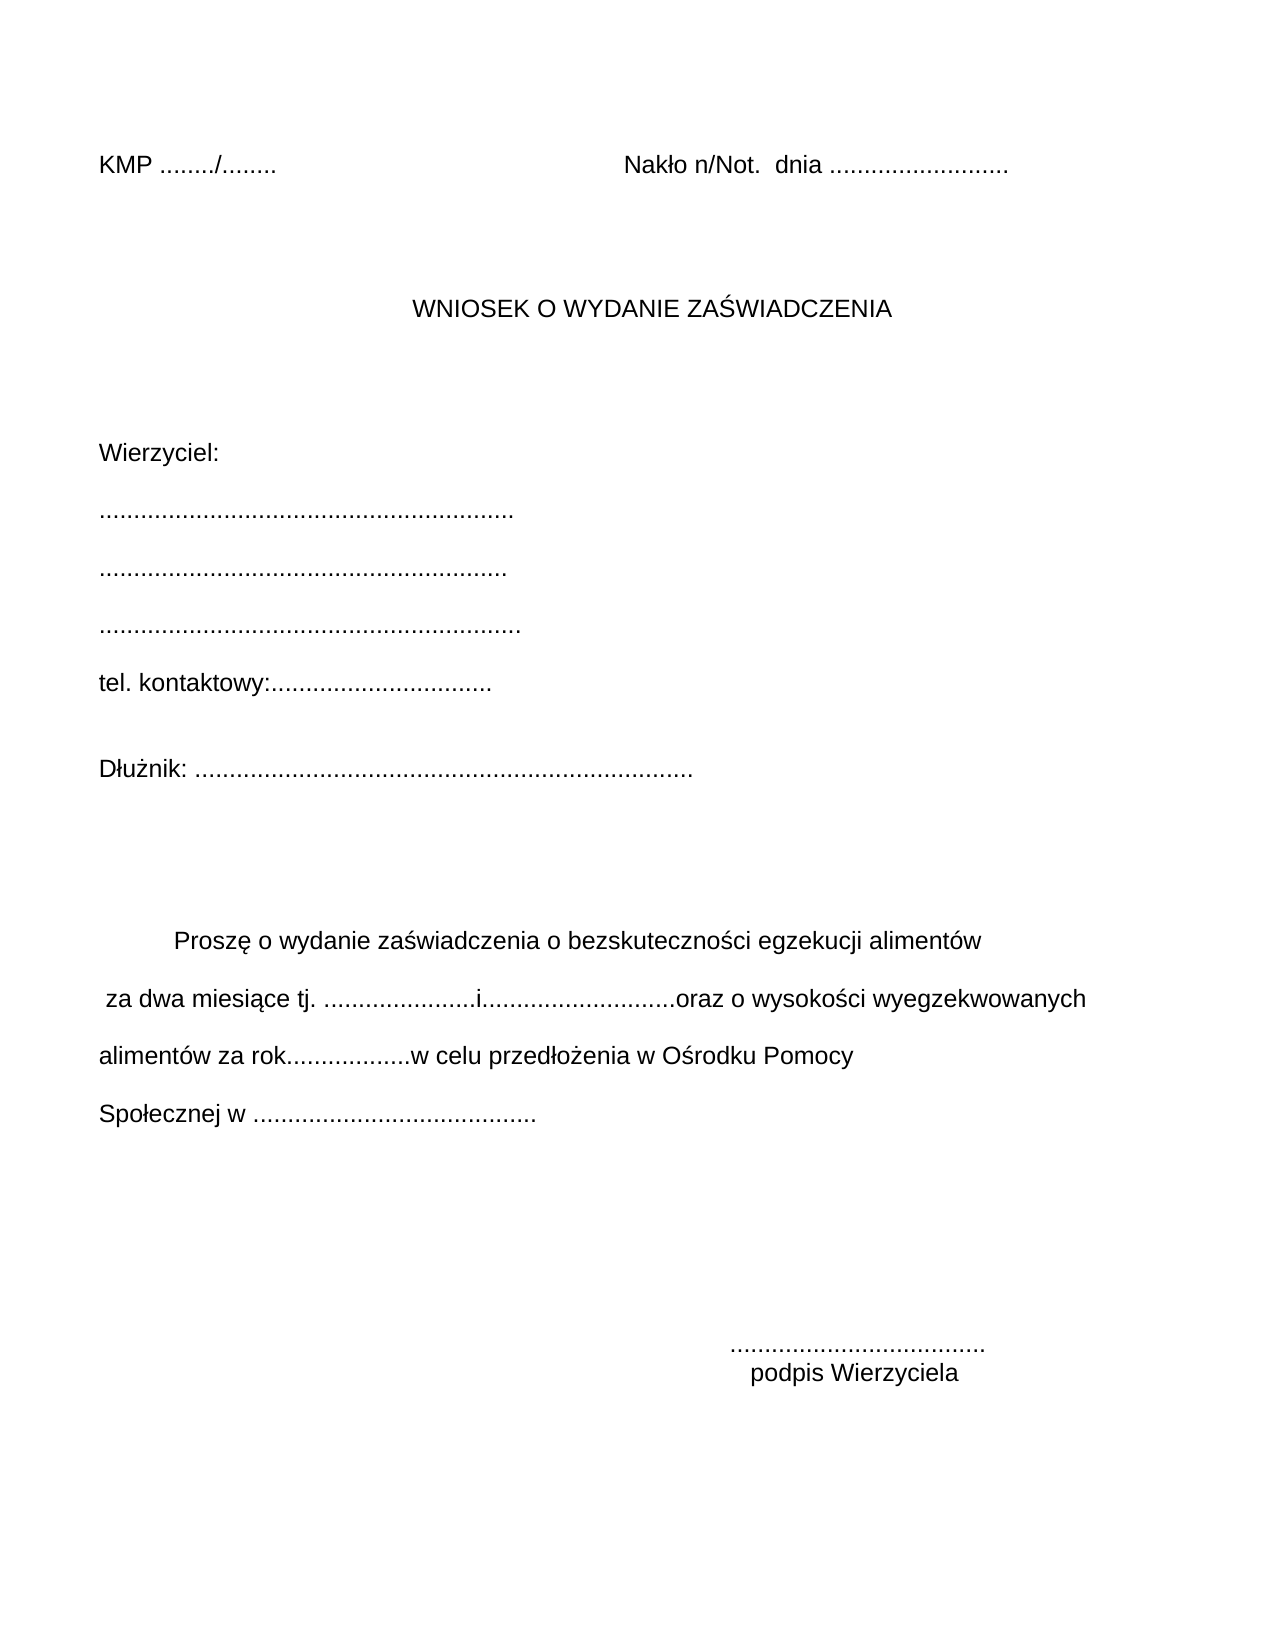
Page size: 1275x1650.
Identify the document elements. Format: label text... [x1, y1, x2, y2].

text tel. kontaktowy:................................ [98, 667, 1206, 696]
text Społecznej w ......................................... [98, 1099, 1206, 1127]
text KMP ......../........ Nakło n/Not. dnia .......................... [98, 150, 1206, 179]
text alimentów za rok..................w celu przedłożenia w Ośrodku Pomocy [98, 1041, 1206, 1070]
text Proszę o wydanie zaświadczenia o bezskuteczności egzekucji alimentów [98, 926, 1206, 955]
text ............................................................ [98, 495, 1206, 524]
text ............................................................. [98, 610, 1206, 639]
text WNIOSEK O WYDANIE ZAŚWIADCZENIA [98, 294, 1206, 322]
text Wierzyciel: [98, 437, 1206, 466]
text za dwa miesiące tj. ......................i............................oraz o wysokości wyegzekwowanych [98, 984, 1206, 1012]
text ..................................... [98, 1329, 1206, 1357]
text ........................................................... [98, 552, 1206, 581]
text Dłużnik: ........................................................................ [98, 754, 1206, 782]
text podpis Wierzyciela [98, 1357, 1206, 1386]
